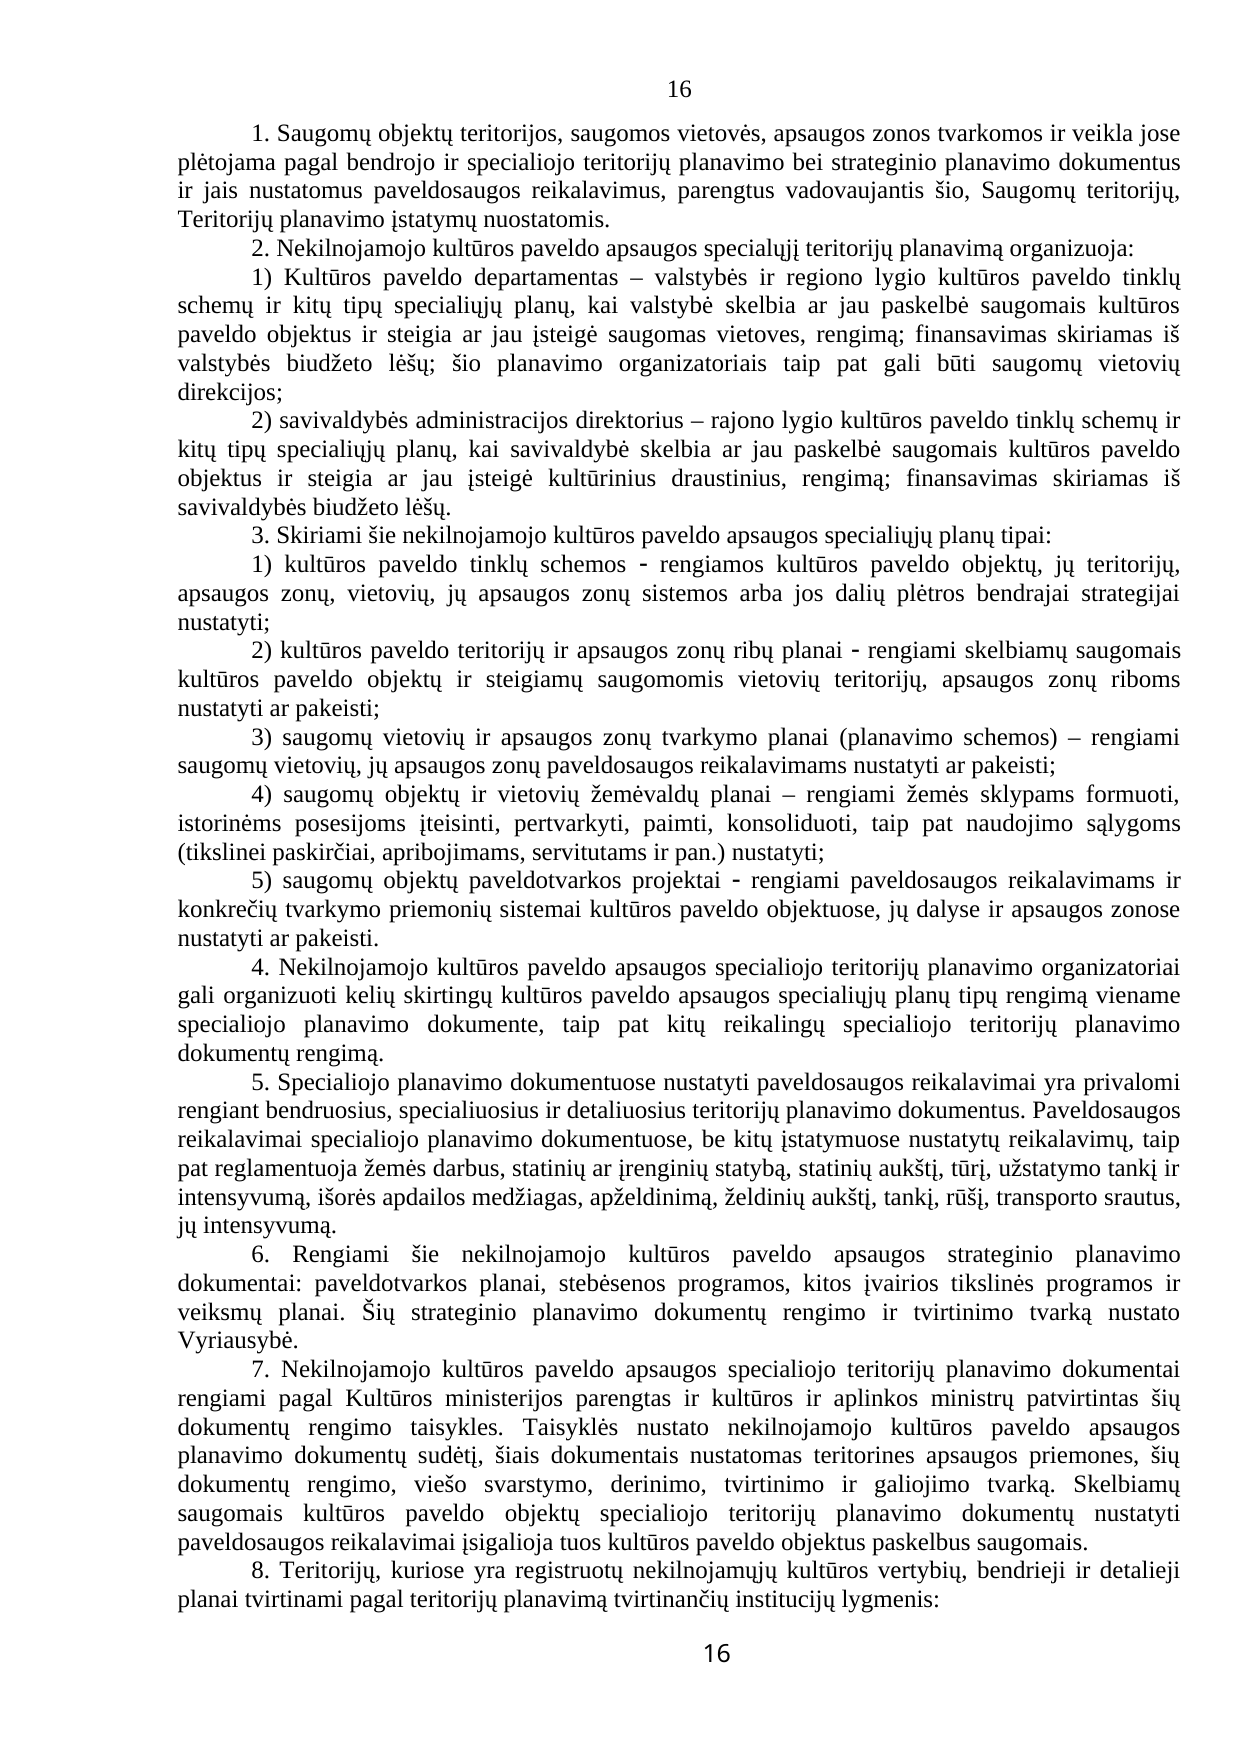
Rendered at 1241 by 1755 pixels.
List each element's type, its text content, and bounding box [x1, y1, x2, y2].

text 8. Teritorijų, kuriose yra registruotų nekilnojamųjų kultūros vertybių, bendrieji ir detalieji planai tvirtinami pagal teritorijų planavimą tvirtinančių institucijų lygmenis: [177, 1556, 1181, 1613]
text 3) saugomų vietovių ir apsaugos zonų tvarkymo planai (planavimo schemos) – rengiami saugomų vietovių, jų apsaugos zonų paveldosaugos reikalavimams nustatyti ar pakeisti; [177, 722, 1181, 779]
text 4. Nekilnojamojo kultūros paveldo apsaugos specialiojo teritorijų planavimo organizatoriai gali organizuoti kelių skirtingų kultūros paveldo apsaugos specialiųjų planų tipų rengimą viename specialiojo planavimo dokumente, taip pat kitų reikalingų specialiojo teritorijų planavimo dokumentų rengimą. [177, 952, 1181, 1067]
text 7. Nekilnojamojo kultūros paveldo apsaugos specialiojo teritorijų planavimo dokumentai rengiami pagal Kultūros ministerijos parengtas ir kultūros ir aplinkos ministrų patvirtintas šių dokumentų rengimo taisykles. Taisyklės nustato nekilnojamojo kultūros paveldo apsaugos planavimo dokumentų sudėtį, šiais dokumentais nustatomas teritorines apsaugos priemones, šių dokumentų rengimo, viešo svarstymo, derinimo, tvirtinimo ir galiojimo tvarką. Skelbiamų saugomais kultūros paveldo objektų specialiojo teritorijų planavimo dokumentų nustatyti paveldosaugos reikalavimai įsigalioja tuos kultūros paveldo objektus paskelbus saugomais. [177, 1354, 1181, 1556]
text 4) saugomų objektų ir vietovių žemėvaldų planai – rengiami žemės sklypams formuoti, istorinėms posesijoms įteisinti, pertvarkyti, paimti, konsoliduoti, taip pat naudojimo sąlygoms (tikslinei paskirčiai, apribojimams, servitutams ir pan.) nustatyti; [177, 779, 1181, 866]
text 1. Saugomų objektų teritorijos, saugomos vietovės, apsaugos zonos tvarkomos ir veikla jose plėtojama pagal bendrojo ir specialiojo teritorijų planavimo bei strateginio planavimo dokumentus ir jais nustatomus paveldosaugos reikalavimus, parengtus vadovaujantis šio, Saugomų teritorijų, Teritorijų planavimo įstatymų nuostatomis. [177, 118, 1181, 233]
text 2. Nekilnojamojo kultūros paveldo apsaugos specialųjį teritorijų planavimą organizuoja: [177, 233, 1181, 262]
text 2) savivaldybės administracijos direktorius – rajono lygio kultūros paveldo tinklų schemų ir kitų tipų specialiųjų planų, kai savivaldybė skelbia ar jau paskelbė saugomais kultūros paveldo objektus ir steigia ar jau įsteigė kultūrinius draustinius, rengimą; finansavimas skiriamas iš savivaldybės biudžeto lėšų. [177, 406, 1181, 521]
text 6. Rengiami šie nekilnojamojo kultūros paveldo apsaugos strateginio planavimo dokumentai: paveldotvarkos planai, stebėsenos programos, kitos įvairios tikslinės programos ir veiksmų planai. Šių strateginio planavimo dokumentų rengimo ir tvirtinimo tvarką nustato Vyriausybė. [177, 1239, 1181, 1354]
text 1) kultūros paveldo tinklų schemos  rengiamos kultūros paveldo objektų, jų teritorijų, apsaugos zonų, vietovių, jų apsaugos zonų sistemos arba jos dalių plėtros bendrajai strategijai nustatyti; [177, 549, 1181, 636]
text 5. Specialiojo planavimo dokumentuose nustatyti paveldosaugos reikalavimai yra privalomi rengiant bendruosius, specialiuosius ir detaliuosius teritorijų planavimo dokumentus. Paveldosaugos reikalavimai specialiojo planavimo dokumentuose, be kitų įstatymuose nustatytų reikalavimų, taip pat reglamentuoja žemės darbus, statinių ar įrenginių statybą, statinių aukštį, tūrį, užstatymo tankį ir intensyvumą, išorės apdailos medžiagas, apželdinimą, želdinių aukštį, tankį, rūšį, transporto srautus, jų intensyvumą. [177, 1067, 1181, 1239]
text 1) Kultūros paveldo departamentas – valstybės ir regiono lygio kultūros paveldo tinklų schemų ir kitų tipų specialiųjų planų, kai valstybė skelbia ar jau paskelbė saugomais kultūros paveldo objektus ir steigia ar jau įsteigė saugomas vietoves, rengimą; finansavimas skiriamas iš valstybės biudžeto lėšų; šio planavimo organizatoriais taip pat gali būti saugomų vietovių direkcijos; [177, 262, 1181, 406]
text 2) kultūros paveldo teritorijų ir apsaugos zonų ribų planai  rengiami skelbiamų saugomais kultūros paveldo objektų ir steigiamų saugomomis vietovių teritorijų, apsaugos zonų riboms nustatyti ar pakeisti; [177, 636, 1181, 722]
text 3. Skiriami šie nekilnojamojo kultūros paveldo apsaugos specialiųjų planų tipai: [177, 521, 1181, 549]
text 5) saugomų objektų paveldotvarkos projektai  rengiami paveldosaugos reikalavimams ir konkrečių tvarkymo priemonių sistemai kultūros paveldo objektuose, jų dalyse ir apsaugos zonose nustatyti ar pakeisti. [177, 866, 1181, 952]
